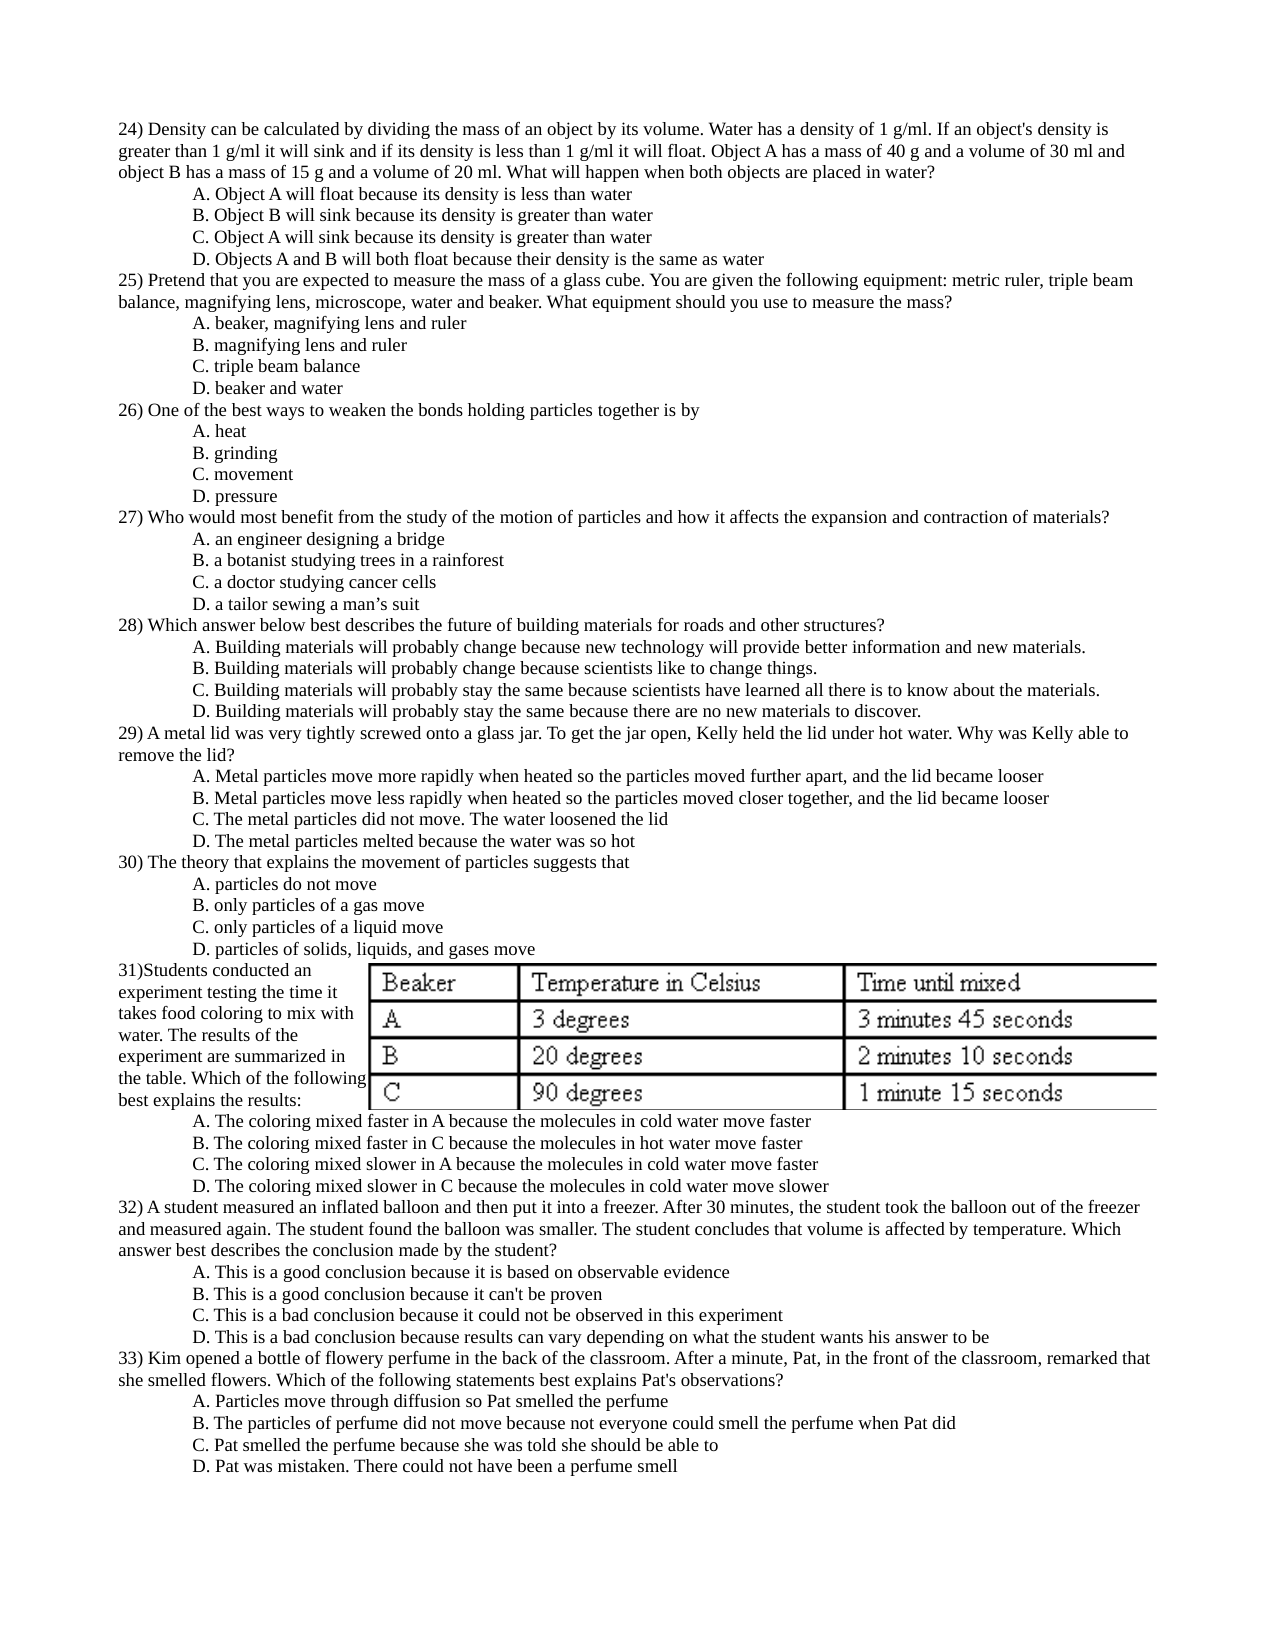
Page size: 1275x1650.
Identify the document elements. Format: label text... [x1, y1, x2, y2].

text B. Object B will sink because its density is greater than water [118, 204, 1157, 226]
text D. The coloring mixed slower in C because the molecules in cold water move slower [118, 1175, 1157, 1196]
text A. Building materials will probably change because new technology will provide better information and new materials. [118, 636, 1157, 657]
text C. The coloring mixed slower in A because the molecules in cold water move faster [118, 1153, 1157, 1175]
text A. This is a good conclusion because it is based on observable evidence [118, 1261, 1157, 1282]
text A. Particles move through diffusion so Pat smelled the perfume [118, 1390, 1157, 1412]
text C. Pat smelled the perfume because she was told she should be able to [118, 1433, 1157, 1455]
text C. Object A will sink because its density is greater than water [118, 226, 1157, 247]
text C. triple beam balance [118, 355, 1157, 377]
text A. Object A will float because its density is less than water [118, 183, 1157, 204]
text 30) The theory that explains the movement of particles suggests that [118, 851, 1157, 873]
text 33) Kim opened a bottle of flowery perfume in the back of the classroom. After a minute, Pat, in the front of the classroom, remarked that she smelled flowers. Which of the following statements best explains Pat's observations? [118, 1347, 1157, 1390]
text 25) Pretend that you are expected to measure the mass of a glass cube. You are given the following equipment: metric ruler, triple beam balance, magnifying lens, microscope, water and beaker. What equipment should you use to measure the mass? [118, 269, 1157, 312]
text C. movement [118, 463, 1157, 485]
text C. only particles of a liquid move [118, 916, 1157, 937]
text D. pressure [118, 485, 1157, 506]
text D. Objects A and B will both float because their density is the same as water [118, 247, 1157, 269]
text A. heat [118, 420, 1157, 442]
text A. particles do not move [118, 873, 1157, 894]
text 29) A metal lid was very tightly screwed onto a glass jar. To get the jar open, Kelly held the lid under hot water. Why was Kelly able to remove the lid? [118, 722, 1157, 765]
text D. This is a bad conclusion because results can vary depending on what the student wants his answer to be [118, 1326, 1157, 1347]
text C. a doctor studying cancer cells [118, 571, 1157, 592]
text 32) A student measured an inflated balloon and then put it into a freezer. After 30 minutes, the student took the balloon out of the freezer and measured again. The student found the balloon was smaller. The student concludes that volume is affected by temperature. Which answer best describes the conclusion made by the student? [118, 1196, 1157, 1261]
text 26) One of the best ways to weaken the bonds holding particles together is by [118, 398, 1157, 420]
text B. The coloring mixed faster in C because the molecules in hot water move faster [118, 1132, 1157, 1153]
text B. Building materials will probably change because scientists like to change things. [118, 657, 1157, 679]
text A. an engineer designing a bridge [118, 528, 1157, 549]
text D. beaker and water [118, 377, 1157, 398]
text B. grinding [118, 442, 1157, 463]
text A. The coloring mixed faster in A because the molecules in cold water move faster [118, 1110, 1157, 1132]
text 28) Which answer below best describes the future of building materials for roads and other structures? [118, 614, 1157, 636]
text D. The metal particles melted because the water was so hot [118, 830, 1157, 851]
text D. Building materials will probably stay the same because there are no new materials to discover. [118, 700, 1157, 722]
text D. a tailor sewing a man’s suit [118, 592, 1157, 614]
text 27) Who would most benefit from the study of the motion of particles and how it affects the expansion and contraction of materials? [118, 506, 1157, 528]
text C. The metal particles did not move. The water loosened the lid [118, 808, 1157, 830]
text B. only particles of a gas move [118, 894, 1157, 916]
text 24) Density can be calculated by dividing the mass of an object by its volume. Water has a density of 1 g/ml. If an object's density is greater than 1 g/ml it will sink and if its density is less than 1 g/ml it will float. Object A has a mass of 40 g and a volume of 30 ml and object B has a mass of 15 g and a volume of 20 ml. What will happen when both objects are placed in water? [118, 118, 1157, 183]
text D. particles of solids, liquids, and gases move [118, 937, 1157, 959]
text B. magnifying lens and ruler [118, 334, 1157, 355]
text D. Pat was mistaken. There could not have been a perfume smell [118, 1455, 1157, 1477]
text B. Metal particles move less rapidly when heated so the particles moved closer together, and the lid became looser [118, 787, 1157, 808]
text B. The particles of perfume did not move because not everyone could smell the perfume when Pat did [118, 1412, 1157, 1433]
text B. This is a good conclusion because it can't be proven [118, 1282, 1157, 1304]
text A. beaker, magnifying lens and ruler [118, 312, 1157, 334]
text C. This is a bad conclusion because it could not be observed in this experiment [118, 1304, 1157, 1326]
text B. a botanist studying trees in a rainforest [118, 549, 1157, 571]
text 31)Students conducted an experiment testing the time it takes food coloring to mix with water. The results of the experiment are summarized in the table. Which of the following best explains the results: [118, 959, 1157, 1110]
text C. Building materials will probably stay the same because scientists have learned all there is to know about the materials. [118, 679, 1157, 700]
text A. Metal particles move more rapidly when heated so the particles moved further apart, and the lid became looser [118, 765, 1157, 787]
